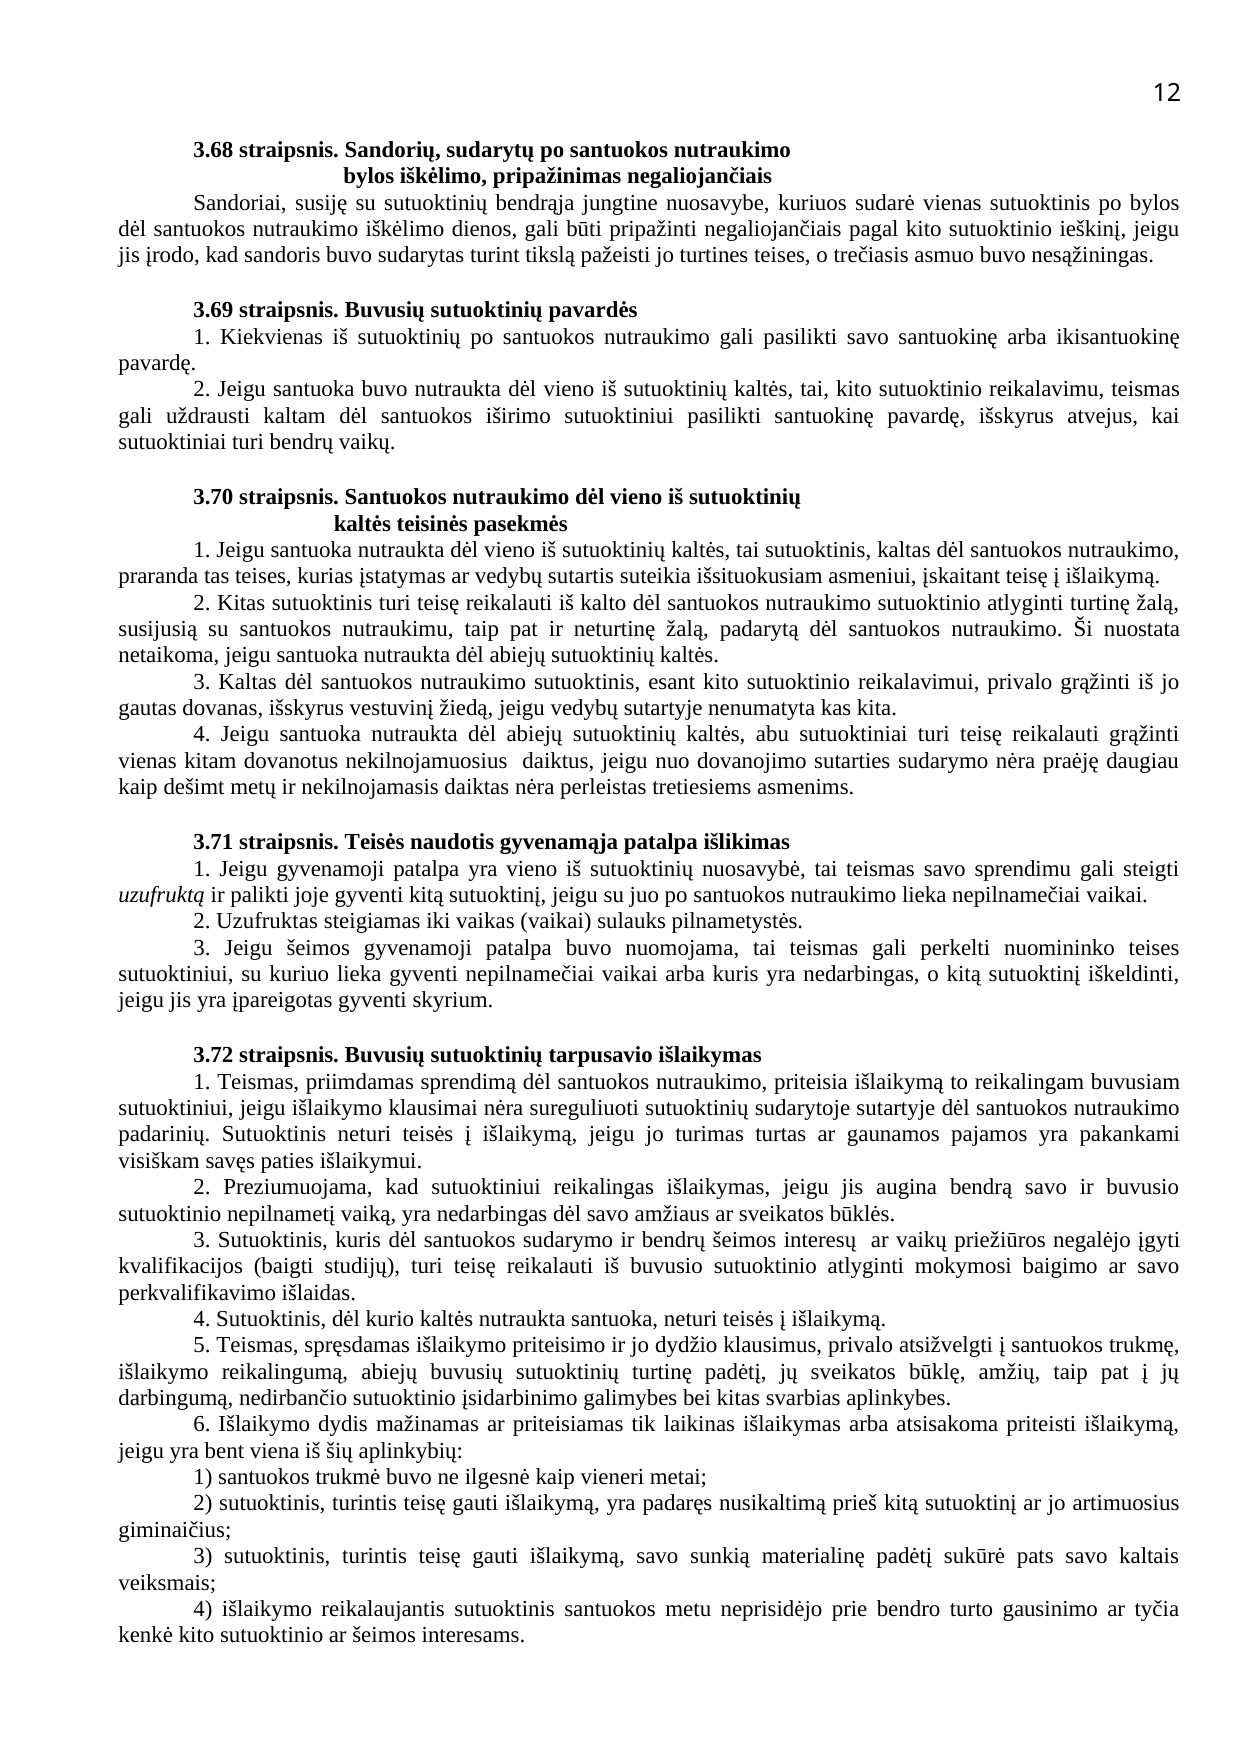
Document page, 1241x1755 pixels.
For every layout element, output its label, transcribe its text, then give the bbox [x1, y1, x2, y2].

text bylos iškėlimo, pripažinimas negaliojančiais [268, 162, 1181, 188]
text 3. Jeigu šeimos gyvenamoji patalpa buvo nuomojama, tai teismas gali perkelti nuomininko teises sutuoktiniui, su kuriuo lieka gyventi nepilnamečiai vaikai arba kuris yra nedarbingas, o kitą sutuoktinį iškeldinti, jeigu jis yra įpareigotas gyventi skyrium. [118, 934, 1181, 1013]
text 3.68 straipsnis. Sandorių, sudarytų po santuokos nutraukimo [118, 136, 1181, 162]
text 1) santuokos trukmė buvo ne ilgesnė kaip vieneri metai; [118, 1463, 1181, 1489]
text 1. Teismas, priimdamas sprendimą dėl santuokos nutraukimo, priteisia išlaikymą to reikalingam buvusiam sutuoktiniui, jeigu išlaikymo klausimai nėra sureguliuoti sutuoktinių sudarytoje sutartyje dėl santuokos nutraukimo padarinių. Sutuoktinis neturi teisės į išlaikymą, jeigu jo turimas turtas ar gaunamos pajamos yra pakankami visiškam savęs paties išlaikymui. [118, 1068, 1181, 1173]
text Sandoriai, susiję su sutuoktinių bendrąja jungtine nuosavybe, kuriuos sudarė vienas sutuoktinis po bylos dėl santuokos nutraukimo iškėlimo dienos, gali būti pripažinti negaliojančiais pagal kito sutuoktinio ieškinį, jeigu jis įrodo, kad sandoris buvo sudarytas turint tikslą pažeisti jo turtines teises, o trečiasis asmuo buvo nesąžiningas. [118, 188, 1181, 268]
text 3. Sutuoktinis, kuris dėl santuokos sudarymo ir bendrų šeimos interesų ar vaikų priežiūros negalėjo įgyti kvalifikacijos (baigti studijų), turi teisę reikalauti iš buvusio sutuoktinio atlyginti mokymosi baigimo ar savo perkvalifikavimo išlaidas. [118, 1226, 1181, 1305]
text 4. Jeigu santuoka nutraukta dėl abiejų sutuoktinių kaltės, abu sutuoktiniai turi teisę reikalauti grąžinti vienas kitam dovanotus nekilnojamuosius daiktus, jeigu nuo dovanojimo sutarties sudarymo nėra praėję daugiau kaip dešimt metų ir nekilnojamasis daiktas nėra perleistas tretiesiems asmenims. [118, 720, 1181, 799]
text 1. Jeigu santuoka nutraukta dėl vieno iš sutuoktinių kaltės, tai sutuoktinis, kaltas dėl santuokos nutraukimo, praranda tas teises, kurias įstatymas ar vedybų sutartis suteikia išsituokusiam asmeniui, įskaitant teisę į išlaikymą. [118, 536, 1181, 589]
text 3) sutuoktinis, turintis teisę gauti išlaikymą, savo sunkią materialinę padėtį sukūrė pats savo kaltais veiksmais; [118, 1542, 1181, 1595]
text 3.72 straipsnis. Buvusių sutuoktinių tarpusavio išlaikymas [118, 1041, 1181, 1068]
text 2. Uzufruktas steigiamas iki vaikas (vaikai) sulauks pilnametystės. [118, 907, 1181, 934]
text 2. Kitas sutuoktinis turi teisę reikalauti iš kalto dėl santuokos nutraukimo sutuoktinio atlyginti turtinę žalą, susijusią su santuokos nutraukimu, taip pat ir neturtinę žalą, padarytą dėl santuokos nutraukimo. Ši nuostata netaikoma, jeigu santuoka nutraukta dėl abiejų sutuoktinių kaltės. [118, 589, 1181, 668]
text 1. Kiekvienas iš sutuoktinių po santuokos nutraukimo gali pasilikti savo santuokinę arba ikisantuokinę pavardę. [118, 323, 1181, 375]
text 3.71 straipsnis. Teisės naudotis gyvenamąja patalpa išlikimas [118, 828, 1181, 854]
text 6. Išlaikymo dydis mažinamas ar priteisiamas tik laikinas išlaikymas arba atsisakoma priteisti išlaikymą, jeigu yra bent viena iš šių aplinkybių: [118, 1410, 1181, 1463]
text 5. Teismas, spręsdamas išlaikymo priteisimo ir jo dydžio klausimus, privalo atsižvelgti į santuokos trukmę, išlaikymo reikalingumą, abiejų buvusių sutuoktinių turtinę padėtį, jų sveikatos būklę, amžių, taip pat į jų darbingumą, nedirbančio sutuoktinio įsidarbinimo galimybes bei kitas svarbias aplinkybes. [118, 1331, 1181, 1410]
text 4) išlaikymo reikalaujantis sutuoktinis santuokos metu neprisidėjo prie bendro turto gausinimo ar tyčia kenkė kito sutuoktinio ar šeimos interesams. [118, 1595, 1181, 1648]
text 2. Jeigu santuoka buvo nutraukta dėl vieno iš sutuoktinių kaltės, tai, kito sutuoktinio reikalavimu, teismas gali uždrausti kaltam dėl santuokos iširimo sutuoktiniui pasilikti santuokinę pavardę, išskyrus atvejus, kai sutuoktiniai turi bendrų vaikų. [118, 375, 1181, 454]
text 2. Preziumuojama, kad sutuoktiniui reikalingas išlaikymas, jeigu jis augina bendrą savo ir buvusio sutuoktinio nepilnametį vaiką, yra nedarbingas dėl savo amžiaus ar sveikatos būklės. [118, 1173, 1181, 1226]
text kaltės teisinės pasekmės [193, 509, 1181, 536]
text 4. Sutuoktinis, dėl kurio kaltės nutraukta santuoka, neturi teisės į išlaikymą. [118, 1305, 1181, 1331]
text 3.70 straipsnis. Santuokos nutraukimo dėl vieno iš sutuoktinių [118, 483, 1181, 509]
text 2) sutuoktinis, turintis teisę gauti išlaikymą, yra padaręs nusikaltimą prieš kitą sutuoktinį ar jo artimuosius giminaičius; [118, 1489, 1181, 1542]
text 3. Kaltas dėl santuokos nutraukimo sutuoktinis, esant kito sutuoktinio reikalavimui, privalo grąžinti iš jo gautas dovanas, išskyrus vestuvinį žiedą, jeigu vedybų sutartyje nenumatyta kas kita. [118, 668, 1181, 720]
text 3.69 straipsnis. Buvusių sutuoktinių pavardės [118, 296, 1181, 323]
text 1. Jeigu gyvenamoji patalpa yra vieno iš sutuoktinių nuosavybė, tai teismas savo sprendimu gali steigti uzufruktą ir palikti joje gyventi kitą sutuoktinį, jeigu su juo po santuokos nutraukimo lieka nepilnamečiai vaikai. [118, 854, 1181, 907]
